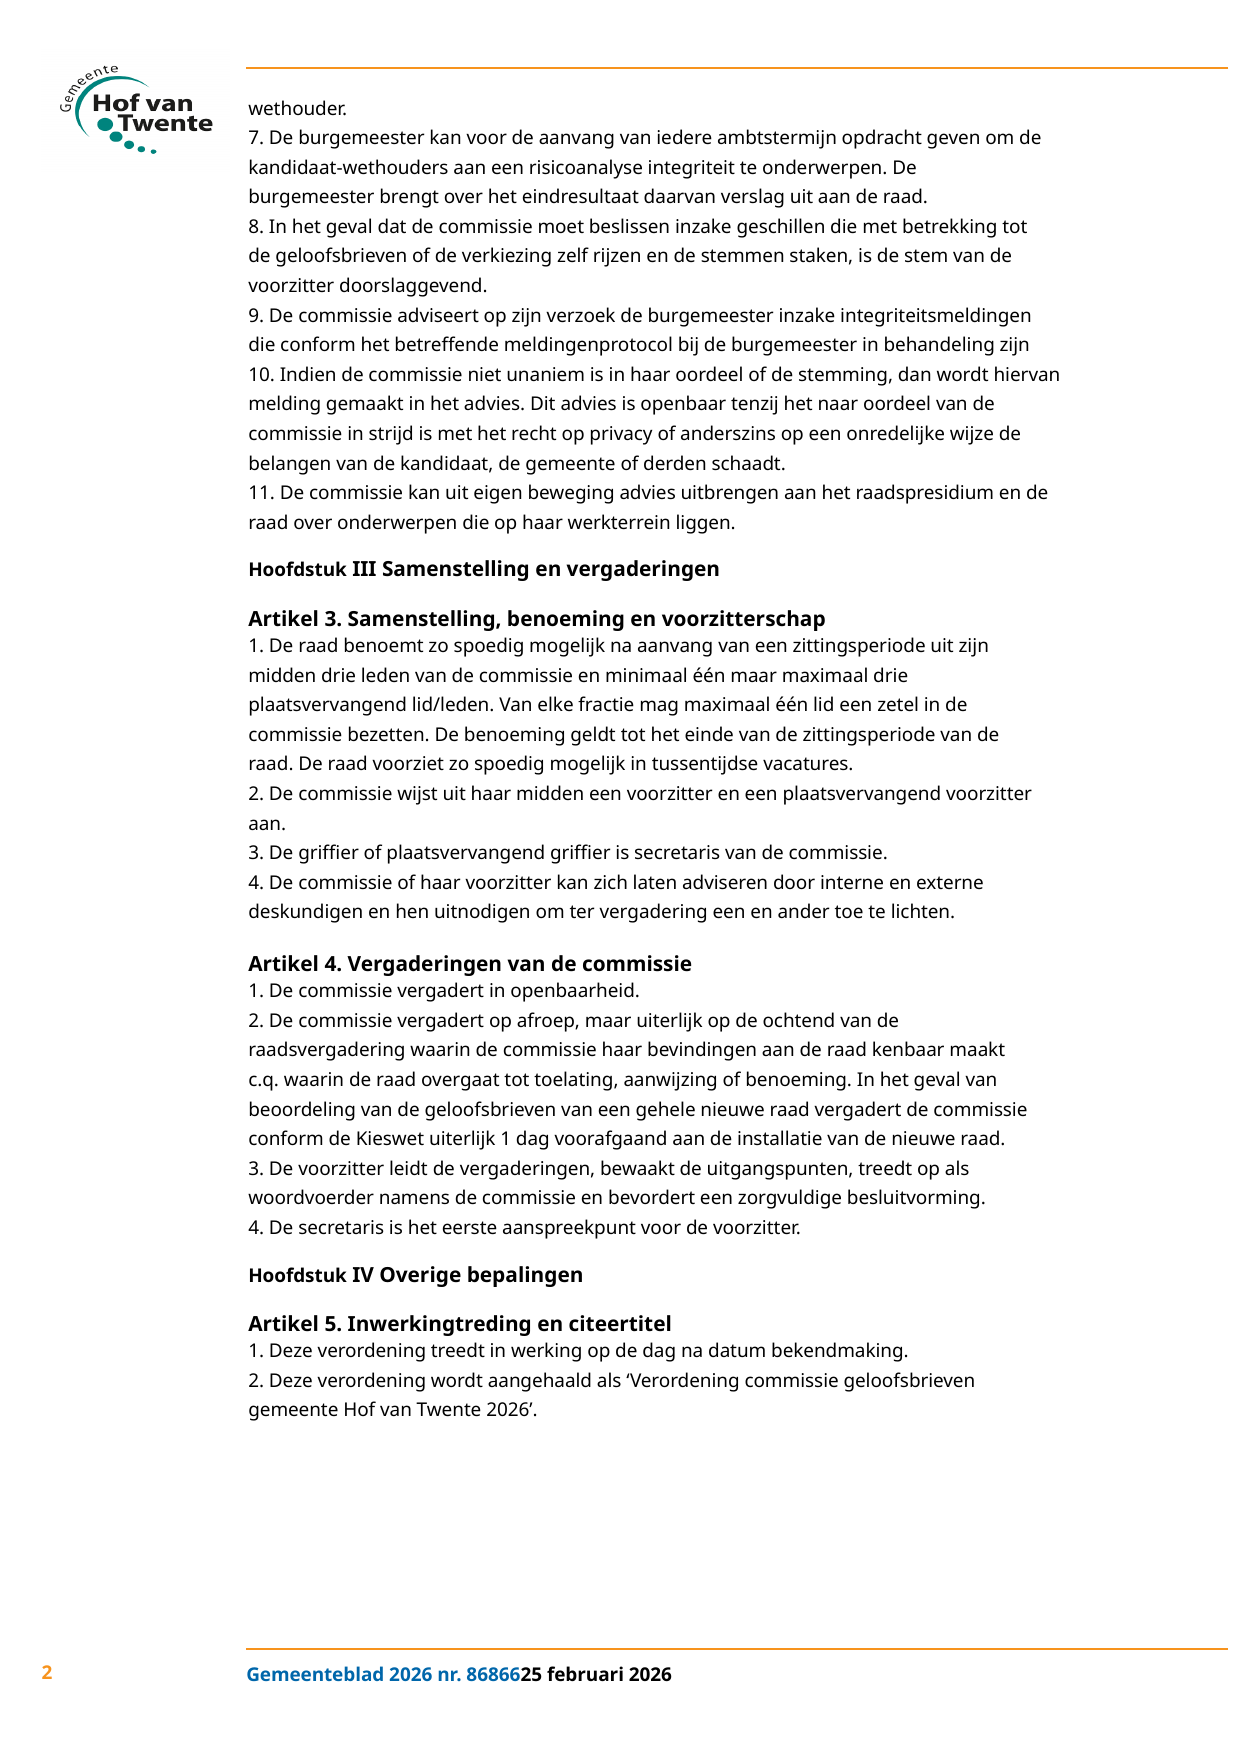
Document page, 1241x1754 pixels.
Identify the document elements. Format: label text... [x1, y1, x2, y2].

text 2. Deze verordening wordt aangehaald als ‘Verordening commissie geloofsbrieven [248, 1367, 1152, 1393]
text 4. De secretaris is het eerste aanspreekpunt voor de voorzitter. [248, 1214, 1152, 1240]
text burgemeester brengt over het eindresultaat daarvan verslag uit aan de raad. [248, 183, 1152, 209]
text kandidaat-wethouders aan een risicoanalyse integriteit te onderwerpen. De [248, 154, 1152, 180]
text 9. De commissie adviseert op zijn verzoek de burgemeester inzake integriteitsmeldingen [248, 302, 1152, 328]
text 8. In het geval dat de commissie moet beslissen inzake geschillen die met betrekking tot [248, 213, 1152, 239]
text Hoofdstuk IV Overige bepalingen [248, 1260, 1152, 1288]
text midden drie leden van de commissie en minimaal één maar maximaal drie [248, 662, 1152, 688]
text voorzitter doorslaggevend. [248, 272, 1152, 298]
text woordvoerder namens de commissie en bevordert een zorgvuldige besluitvorming. [248, 1184, 1152, 1210]
text 11. De commissie kan uit eigen beweging advies uitbrengen aan het raadspresidium en de [248, 479, 1152, 505]
text 10. Indien de commissie niet unaniem is in haar oordeel of de stemming, dan wordt hiervan [248, 361, 1152, 387]
text wethouder. [248, 95, 1152, 121]
text 3. De voorzitter leidt de vergaderingen, bewaakt de uitgangspunten, treedt op als [248, 1155, 1152, 1181]
text beoordeling van de geloofsbrieven van een gehele nieuwe raad vergadert de commissie [248, 1096, 1152, 1121]
text die conform het betreffende meldingenprotocol bij de burgemeester in behandeling zijn [248, 331, 1152, 357]
text c.q. waarin de raad overgaat tot toelating, aanwijzing of benoeming. In het geval van [248, 1066, 1152, 1092]
text belangen van de kandidaat, de gemeente of derden schaadt. [248, 450, 1152, 476]
text raadsvergadering waarin de commissie haar bevindingen aan de raad kenbaar maakt [248, 1037, 1152, 1062]
text commissie in strijd is met het recht op privacy of anderszins op een onredelijke wijze de [248, 420, 1152, 446]
text raad over onderwerpen die op haar werkterrein liggen. [248, 509, 1152, 535]
text 3. De griffier of plaatsvervangend griffier is secretaris van de commissie. [248, 839, 1152, 865]
text Artikel 5. Inwerkingtreding en citeertitel [248, 1309, 1152, 1337]
text deskundigen en hen uitnodigen om ter vergadering een en ander toe te lichten. [248, 898, 1152, 924]
text 1. De raad benoemt zo spoedig mogelijk na aanvang van een zittingsperiode uit zijn [248, 632, 1152, 658]
text 1. Deze verordening treedt in werking op de dag na datum bekendmaking. [248, 1337, 1152, 1363]
text plaatsvervangend lid/leden. Van elke fractie mag maximaal één lid een zetel in de [248, 691, 1152, 717]
text de geloofsbrieven of de verkiezing zelf rijzen en de stemmen staken, is de stem van de [248, 243, 1152, 268]
text 7. De burgemeester kan voor de aanvang van iedere ambtstermijn opdracht geven om de [248, 124, 1152, 150]
text Artikel 4. Vergaderingen van de commissie [248, 949, 1152, 977]
text 2. De commissie vergadert op afroep, maar uiterlijk op de ochtend van de [248, 1007, 1152, 1033]
text 2. De commissie wijst uit haar midden een voorzitter en een plaatsvervangend voorzitter [248, 780, 1152, 806]
text conform de Kieswet uiterlijk 1 dag voorafgaand aan de installatie van de nieuwe raad. [248, 1125, 1152, 1151]
text 1. De commissie vergadert in openbaarheid. [248, 977, 1152, 1003]
text gemeente Hof van Twente 2026’. [248, 1397, 1152, 1422]
text Artikel 3. Samenstelling, benoeming en voorzitterschap [248, 604, 1152, 632]
text aan. [248, 810, 1152, 836]
picture [41, 47, 231, 172]
text 4. De commissie of haar voorzitter kan zich laten adviseren door interne en externe [248, 869, 1152, 895]
text commissie bezetten. De benoeming geldt tot het einde van de zittingsperiode van de [248, 721, 1152, 747]
text raad. De raad voorziet zo spoedig mogelijk in tussentijdse vacatures. [248, 751, 1152, 776]
text Hoofdstuk III Samenstelling en vergaderingen [248, 554, 1152, 583]
text melding gemaakt in het advies. Dit advies is openbaar tenzij het naar oordeel van de [248, 391, 1152, 416]
